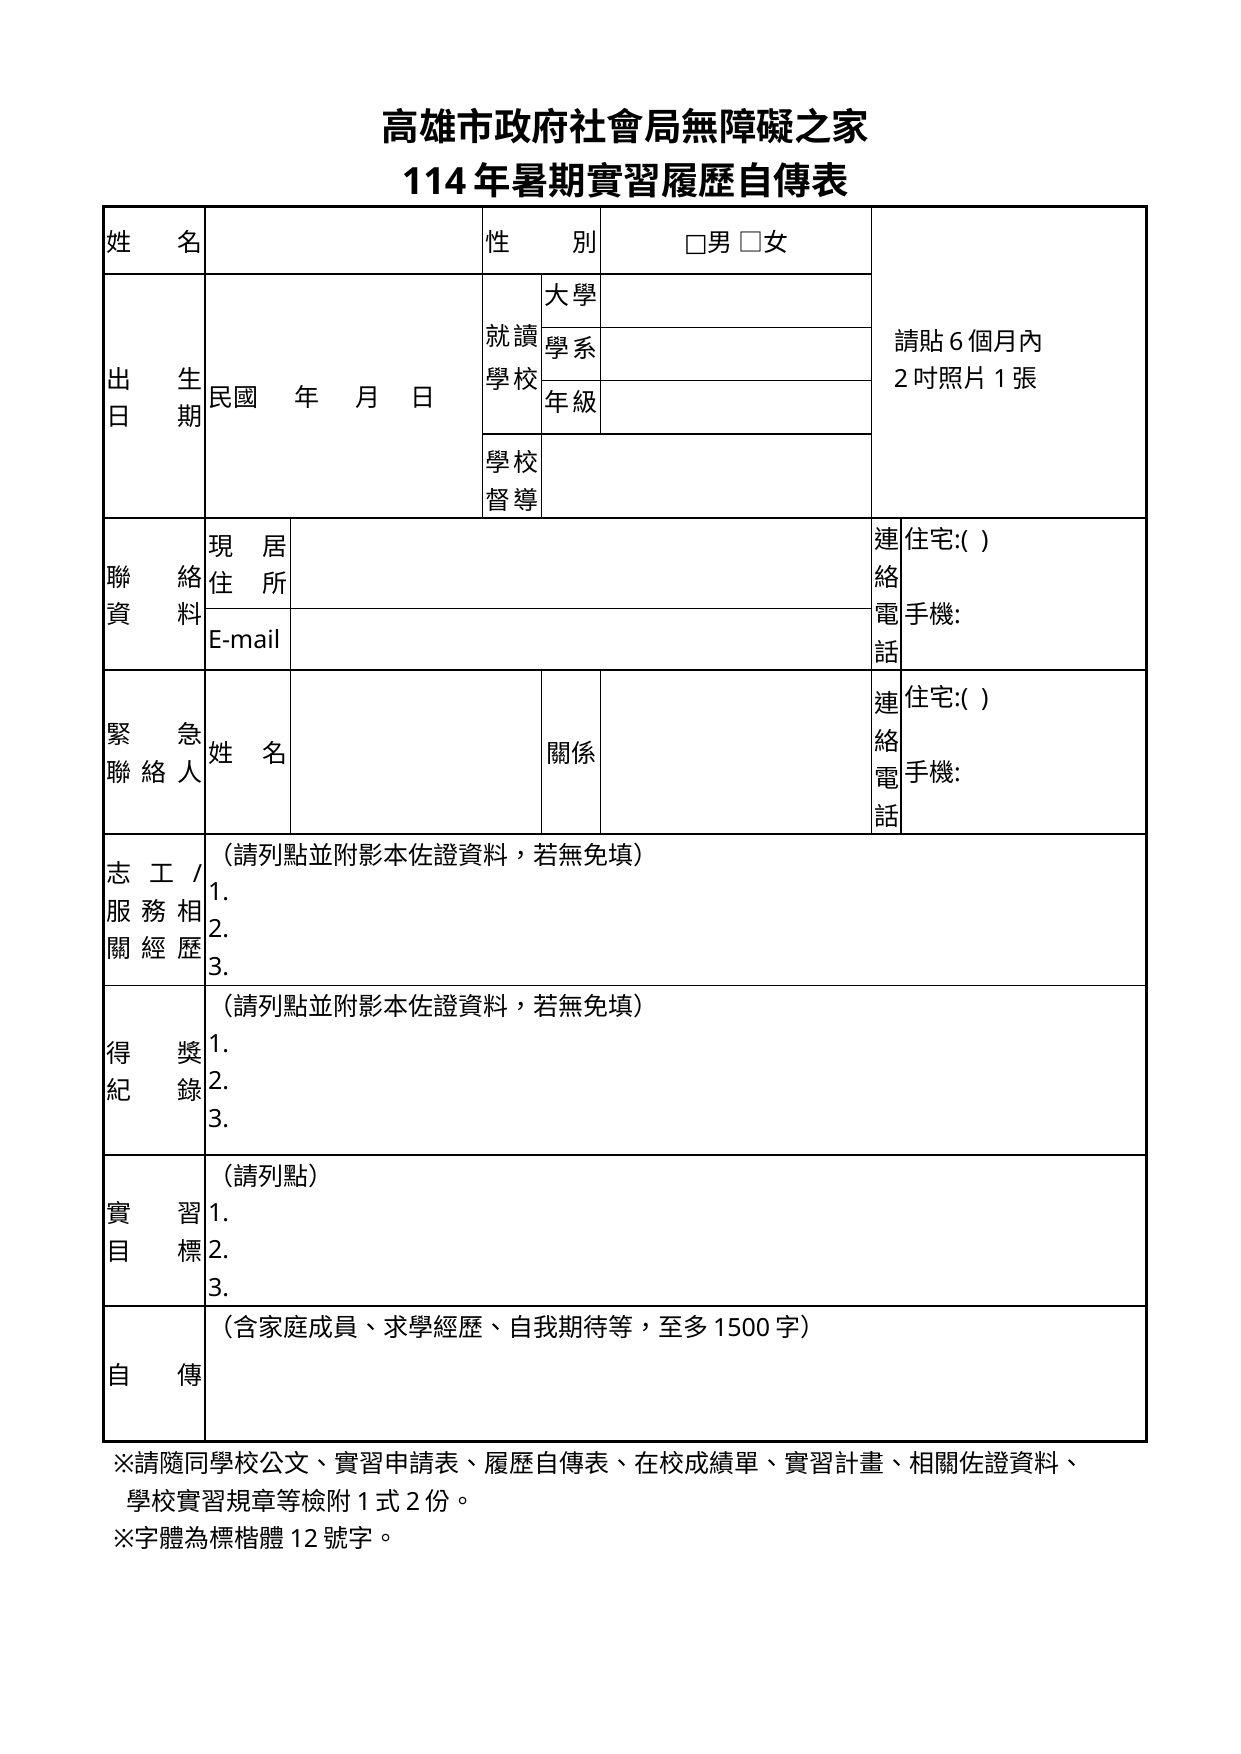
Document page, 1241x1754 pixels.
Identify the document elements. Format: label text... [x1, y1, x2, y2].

table_cell 大學 [542, 275, 600, 327]
table_cell [601, 328, 871, 380]
table_cell 住宅:( ) 手機: [902, 671, 1145, 833]
table_cell [542, 435, 871, 517]
table_cell 民國 年 月 日 [206, 275, 482, 517]
table_cell [291, 609, 871, 669]
table_cell （請列點） 1. 2. 3. [206, 1156, 1145, 1305]
table_cell [291, 519, 871, 607]
table_cell 住宅:( ) 手機: [902, 519, 1145, 669]
table_header □男 □女 [601, 208, 871, 273]
table_cell 學系 [542, 328, 600, 380]
text ※請隨同學校公文、實習申請表、履歷自傳表、在校成績單、實習計畫、相關佐證資料、 [113, 1443, 1063, 1480]
table_cell 關係 [542, 671, 600, 833]
text 學校實習規章等檢附1式2份。 [113, 1480, 1063, 1518]
table_cell 實習 目標 [105, 1156, 204, 1305]
table_cell 連絡電話 [872, 671, 900, 833]
table_header 性別 [483, 208, 600, 273]
table_cell 得獎 紀錄 [105, 986, 204, 1154]
table_cell 現居 住所 [206, 519, 290, 607]
table_cell [601, 275, 871, 327]
table_cell 志工/ 服務相關經歷 [105, 835, 204, 984]
table_cell （含家庭成員、求學經歷、自我期待等，至多1500字） [206, 1307, 1145, 1440]
table_header 姓名 [105, 208, 204, 273]
table_cell 姓名 [206, 671, 290, 833]
table_cell 年級 [542, 381, 600, 433]
table_header 請貼6個月內 2吋照片1張 [872, 208, 1145, 517]
table_header [206, 208, 482, 273]
table_cell [601, 671, 871, 833]
table_cell 就讀學校 [483, 275, 541, 433]
table_cell 學校督導 [483, 435, 541, 517]
table_cell 聯絡 資料 [105, 519, 204, 669]
text ※字體為標楷體12號字。 [113, 1518, 1063, 1555]
table_cell 緊急 聯絡人 [105, 671, 204, 833]
table_cell [601, 381, 871, 433]
table_cell （請列點並附影本佐證資料，若無免填） 1. 2. 3. [206, 835, 1145, 984]
text 高雄市政府社會局無障礙之家 [187, 96, 1063, 151]
table_cell 出生 日期 [105, 275, 204, 517]
table_cell 連絡電話 [872, 519, 900, 669]
table_cell 自傳 [105, 1307, 204, 1440]
text 114年暑期實習履歷自傳表 [187, 151, 1063, 205]
table_cell [291, 671, 541, 833]
table_cell （請列點並附影本佐證資料，若無免填） 1. 2. 3. [206, 986, 1145, 1154]
table_cell E-mail [206, 609, 290, 669]
